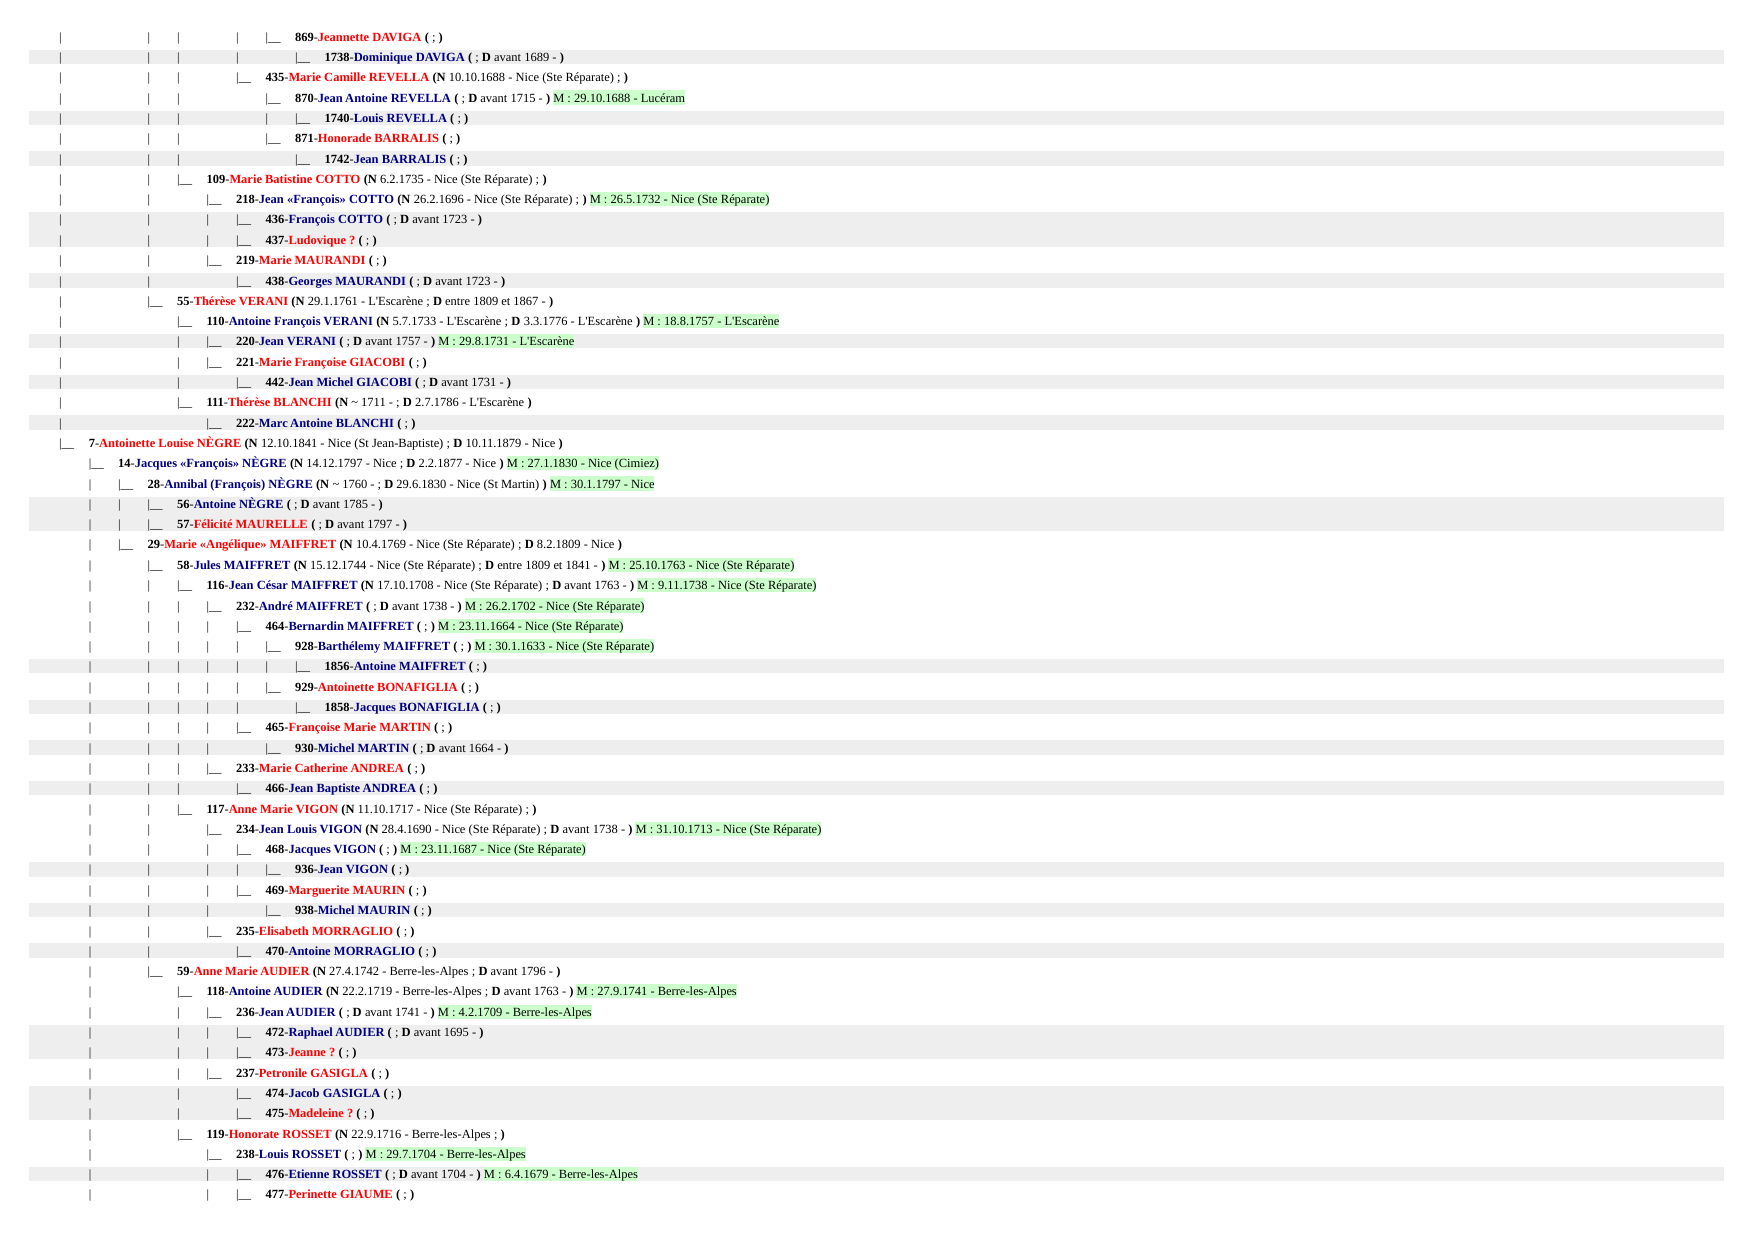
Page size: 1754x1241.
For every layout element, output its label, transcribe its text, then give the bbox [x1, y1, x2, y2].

text | | | |__ 469-Marguerite MAURIN ( ; ) [29, 883, 1724, 897]
text | | |__ 218-Jean «François» COTTO (N 26.2.1696 - Nice (Ste Réparate) ; ) M : 26.5.1732 - Nice (Ste Réparate) [29, 192, 1724, 206]
text | | |__ 470-Antoine MORRAGLIO ( ; ) [29, 943, 1724, 958]
text | |__ 58-Jules MAIFFRET (N 15.12.1744 - Nice (Ste Réparate) ; D entre 1809 et 1841 - ) M : 25.10.1763 - Nice (Ste Réparate) [29, 558, 1724, 572]
text | | | |__ 466-Jean Baptiste ANDREA ( ; ) [29, 781, 1724, 795]
text | |__ 238-Louis ROSSET ( ; ) M : 29.7.1704 - Berre-les-Alpes [29, 1147, 1724, 1161]
text | | |__ 476-Etienne ROSSET ( ; D avant 1704 - ) M : 6.4.1679 - Berre-les-Alpes [29, 1167, 1724, 1181]
text | |__ 55-Thérèse VERANI (N 29.1.1761 - L'Escarène ; D entre 1809 et 1867 - ) [29, 293, 1724, 308]
text | | | |__ 232-André MAIFFRET ( ; D avant 1738 - ) M : 26.2.1702 - Nice (Ste Réparate) [29, 598, 1724, 613]
text | | | |__ 871-Honorade BARRALIS ( ; ) [29, 131, 1724, 145]
text | |__ 118-Antoine AUDIER (N 22.2.1719 - Berre-les-Alpes ; D avant 1763 - ) M : 27.9.1741 - Berre-les-Alpes [29, 984, 1724, 998]
text | | | | |__ 465-Françoise Marie MARTIN ( ; ) [29, 720, 1724, 734]
text | | |__ 116-Jean César MAIFFRET (N 17.10.1708 - Nice (Ste Réparate) ; D avant 1763 - ) M : 9.11.1738 - Nice (Ste Réparate) [29, 578, 1724, 592]
text | | | | |__ 930-Michel MARTIN ( ; D avant 1664 - ) [29, 740, 1724, 755]
text | | |__ 220-Jean VERANI ( ; D avant 1757 - ) M : 29.8.1731 - L'Escarène [29, 334, 1724, 348]
text | |__ 28-Annibal (François) NÈGRE (N ~ 1760 - ; D 29.6.1830 - Nice (St Martin) ) M : 30.1.1797 - Nice [29, 476, 1724, 491]
text | | |__ 442-Jean Michel GIACOBI ( ; D avant 1731 - ) [29, 375, 1724, 389]
text | | | |__ 468-Jacques VIGON ( ; ) M : 23.11.1687 - Nice (Ste Réparate) [29, 842, 1724, 856]
text | | |__ 477-Perinette GIAUME ( ; ) [29, 1187, 1724, 1202]
text | | |__ 236-Jean AUDIER ( ; D avant 1741 - ) M : 4.2.1709 - Berre-les-Alpes [29, 1004, 1724, 1019]
text | | |__ 475-Madeleine ? ( ; ) [29, 1106, 1724, 1120]
text |__ 14-Jacques «François» NÈGRE (N 14.12.1797 - Nice ; D 2.2.1877 - Nice ) M : 27.1.1830 - Nice (Cimiez) [29, 456, 1724, 470]
text | | | |__ 472-Raphael AUDIER ( ; D avant 1695 - ) [29, 1025, 1724, 1039]
text | | | |__ 870-Jean Antoine REVELLA ( ; D avant 1715 - ) M : 29.10.1688 - Lucéram [29, 90, 1724, 105]
text | | | | |__ 1740-Louis REVELLA ( ; ) [29, 111, 1724, 125]
text | | |__ 237-Petronile GASIGLA ( ; ) [29, 1065, 1724, 1080]
text | | |__ 57-Félicité MAURELLE ( ; D avant 1797 - ) [29, 517, 1724, 531]
text | | | |__ 473-Jeanne ? ( ; ) [29, 1045, 1724, 1059]
text |__ 7-Antoinette Louise NÈGRE (N 12.10.1841 - Nice (St Jean-Baptiste) ; D 10.11.1879 - Nice ) [29, 436, 1724, 450]
text | |__ 111-Thérèse BLANCHI (N ~ 1711 - ; D 2.7.1786 - L'Escarène ) [29, 395, 1724, 409]
text | | | |__ 938-Michel MAURIN ( ; ) [29, 903, 1724, 917]
text | | |__ 438-Georges MAURANDI ( ; D avant 1723 - ) [29, 273, 1724, 288]
text | | | |__ 233-Marie Catherine ANDREA ( ; ) [29, 761, 1724, 775]
text | | | | | |__ 928-Barthélemy MAIFFRET ( ; ) M : 30.1.1633 - Nice (Ste Réparate) [29, 639, 1724, 653]
text | | |__ 235-Elisabeth MORRAGLIO ( ; ) [29, 923, 1724, 938]
text | | | |__ 435-Marie Camille REVELLA (N 10.10.1688 - Nice (Ste Réparate) ; ) [29, 70, 1724, 84]
text | | | | |__ 936-Jean VIGON ( ; ) [29, 862, 1724, 877]
text | | | |__ 436-François COTTO ( ; D avant 1723 - ) [29, 212, 1724, 227]
text | | | | | | |__ 1856-Antoine MAIFFRET ( ; ) [29, 659, 1724, 673]
text | | | |__ 1742-Jean BARRALIS ( ; ) [29, 151, 1724, 166]
text | |__ 119-Honorate ROSSET (N 22.9.1716 - Berre-les-Alpes ; ) [29, 1126, 1724, 1141]
text | | | |__ 437-Ludovique ? ( ; ) [29, 233, 1724, 247]
text | | |__ 234-Jean Louis VIGON (N 28.4.1690 - Nice (Ste Réparate) ; D avant 1738 - ) M : 31.10.1713 - Nice (Ste Réparate) [29, 822, 1724, 836]
text | | | | |__ 464-Bernardin MAIFFRET ( ; ) M : 23.11.1664 - Nice (Ste Réparate) [29, 618, 1724, 633]
text | | | | | |__ 929-Antoinette BONAFIGLIA ( ; ) [29, 679, 1724, 694]
text | | |__ 221-Marie Françoise GIACOBI ( ; ) [29, 354, 1724, 369]
text | |__ 110-Antoine François VERANI (N 5.7.1733 - L'Escarène ; D 3.3.1776 - L'Escarène ) M : 18.8.1757 - L'Escarène [29, 314, 1724, 328]
text | | |__ 109-Marie Batistine COTTO (N 6.2.1735 - Nice (Ste Réparate) ; ) [29, 172, 1724, 186]
text | | |__ 117-Anne Marie VIGON (N 11.10.1717 - Nice (Ste Réparate) ; ) [29, 801, 1724, 816]
text | | | | |__ 869-Jeannette DAVIGA ( ; ) [29, 29, 1724, 44]
text | |__ 222-Marc Antoine BLANCHI ( ; ) [29, 415, 1724, 430]
text | |__ 59-Anne Marie AUDIER (N 27.4.1742 - Berre-les-Alpes ; D avant 1796 - ) [29, 964, 1724, 978]
text | | |__ 56-Antoine NÈGRE ( ; D avant 1785 - ) [29, 497, 1724, 511]
text | | | | | |__ 1858-Jacques BONAFIGLIA ( ; ) [29, 700, 1724, 714]
text | |__ 29-Marie «Angélique» MAIFFRET (N 10.4.1769 - Nice (Ste Réparate) ; D 8.2.1809 - Nice ) [29, 537, 1724, 552]
text | | |__ 474-Jacob GASIGLA ( ; ) [29, 1086, 1724, 1100]
text | | |__ 219-Marie MAURANDI ( ; ) [29, 253, 1724, 267]
text | | | | |__ 1738-Dominique DAVIGA ( ; D avant 1689 - ) [29, 50, 1724, 64]
